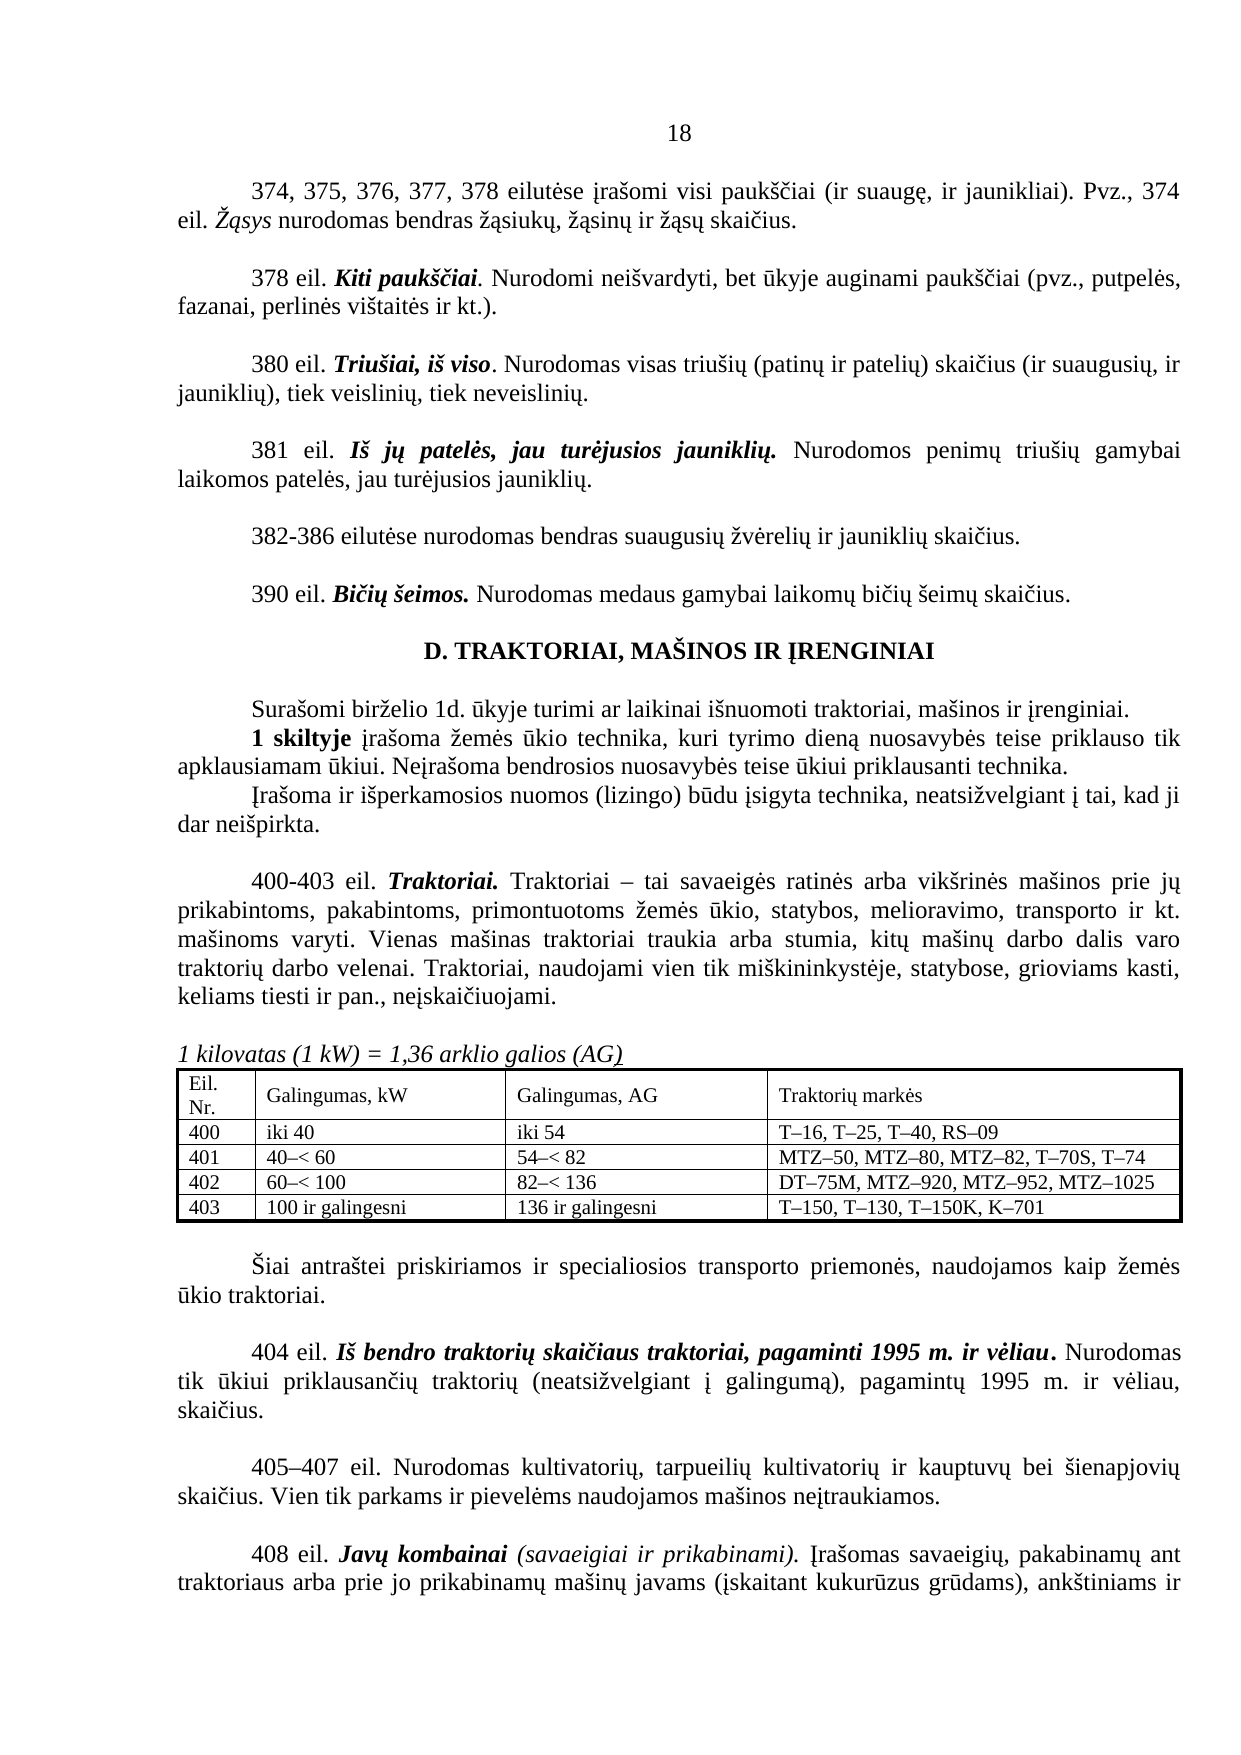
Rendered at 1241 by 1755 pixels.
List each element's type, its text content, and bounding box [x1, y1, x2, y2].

table_header Traktorių markės [768, 1071, 1179, 1119]
text Įrašoma ir išperkamosios nuomos (lizingo) būdu įsigyta technika, neatsižvelgiant į tai, kad ji dar neišpirkta. [177, 780, 1181, 838]
table_cell 100 ir galingesni [256, 1195, 505, 1219]
text 1 kilovatas (1 kW) = 1,36 arklio galios (AG) [177, 1039, 1181, 1068]
text 390 eil. Bičių šeimos. Nurodomas medaus gamybai laikomų bičių šeimų skaičius. [177, 579, 1181, 608]
text 380 eil. Triušiai, iš viso. Nurodomas visas triušių (patinų ir patelių) skaičius (ir suaugusių, ir jauniklių), tiek veislinių, tiek neveislinių. [177, 349, 1181, 406]
text 378 eil. Kiti paukščiai. Nurodomi neišvardyti, bet ūkyje auginami paukščiai (pvz., putpelės, fazanai, perlinės vištaitės ir kt.). [177, 263, 1181, 320]
table_cell 401 [179, 1145, 255, 1169]
table_cell T–16, T–25, T–40, RS–09 [768, 1120, 1179, 1144]
text 381 eil. Iš jų patelės, jau turėjusios jauniklių. Nurodomos penimų triušių gamybai laikomos patelės, jau turėjusios jauniklių. [177, 435, 1181, 493]
table_header Galingumas, AG [506, 1071, 767, 1119]
text 382-386 eilutėse nurodomas bendras suaugusių žvėrelių ir jauniklių skaičius. [177, 521, 1181, 550]
table_cell 82–< 136 [506, 1170, 767, 1194]
table_header Eil. Nr. [179, 1071, 255, 1119]
text 405–407 eil. Nurodomas kultivatorių, tarpueilių kultivatorių ir kauptuvų bei šienapjovių skaičius. Vien tik parkams ir pievelėms naudojamos mašinos neįtraukiamos. [177, 1452, 1181, 1510]
table_header Galingumas, kW [256, 1071, 505, 1119]
text Surašomi birželio 1d. ūkyje turimi ar laikinai išnuomoti traktoriai, mašinos ir įrenginiai. [177, 694, 1181, 723]
table_cell iki 54 [506, 1120, 767, 1144]
table_cell T–150, T–130, T–150K, K–701 [768, 1195, 1179, 1219]
table_cell iki 40 [256, 1120, 505, 1144]
table_cell 40–< 60 [256, 1145, 505, 1169]
text 404 eil. Iš bendro traktorių skaičiaus traktoriai, pagaminti 1995 m. ir vėliau. Nurodomas tik ūkiui priklausančių traktorių (neatsižvelgiant į galingumą), pagamintų 1995 m. ir vėliau, skaičius. [177, 1337, 1181, 1424]
text 1 skiltyje įrašoma žemės ūkio technika, kuri tyrimo dieną nuosavybės teise priklauso tik apklausiamam ūkiui. Neįrašoma bendrosios nuosavybės teise ūkiui priklausanti technika. [177, 723, 1181, 780]
table_cell DT–75M, MTZ–920, MTZ–952, MTZ–1025 [768, 1170, 1179, 1194]
text 374, 375, 376, 377, 378 eilutėse įrašomi visi paukščiai (ir suaugę, ir jaunikliai). Pvz., 374 eil. Žąsys nurodomas bendras žąsiukų, žąsinų ir žąsų skaičius. [177, 176, 1181, 234]
text Šiai antraštei priskiriamos ir specialiosios transporto priemonės, naudojamos kaip žemės ūkio traktoriai. [177, 1251, 1181, 1309]
table_cell 402 [179, 1170, 255, 1194]
table_cell 54–< 82 [506, 1145, 767, 1169]
table_cell 400 [179, 1120, 255, 1144]
table_cell 403 [179, 1195, 255, 1219]
table_cell MTZ–50, MTZ–80, MTZ–82, T–70S, T–74 [768, 1145, 1179, 1169]
text D. TRAKTORIAI, MAŠINOS IR ĮRENGINIAI [177, 636, 1181, 665]
table_cell 60–< 100 [256, 1170, 505, 1194]
text 400-403 eil. Traktoriai. Traktoriai – tai savaeigės ratinės arba vikšrinės mašinos prie jų prikabintoms, pakabintoms, primontuotoms žemės ūkio, statybos, melioravimo, transporto ir kt. mašinoms varyti. Vienas mašinas traktoriai traukia arba stumia, kitų mašinų darbo dalis varo traktorių darbo velenai. Traktoriai, naudojami vien tik miškininkystėje, statybose, grioviams kasti, keliams tiesti ir pan., neįskaičiuojami. [177, 866, 1181, 1010]
text 408 eil. Javų kombainai (savaeigiai ir prikabinami). Įrašomas savaeigių, pakabinamų ant traktoriaus arba prie jo prikabinamų mašinų javams (įskaitant kukurūzus grūdams), ankštiniams ir [177, 1539, 1181, 1596]
table_cell 136 ir galingesni [506, 1195, 767, 1219]
